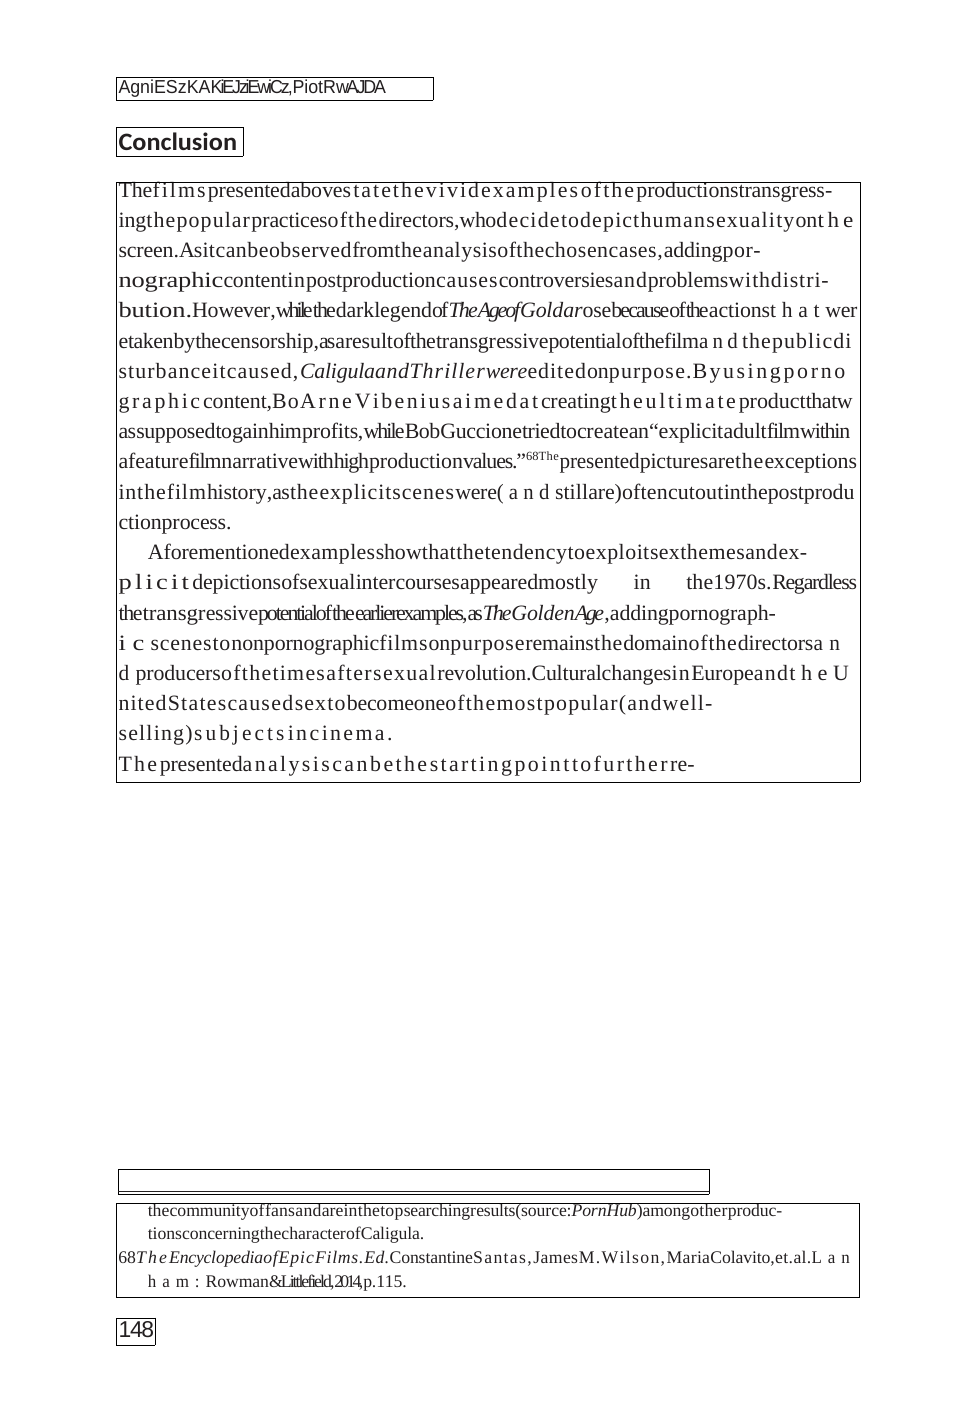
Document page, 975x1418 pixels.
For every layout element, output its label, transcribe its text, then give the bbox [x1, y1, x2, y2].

text tionsconcerningthecharacterofCaligula. [148, 1223, 859, 1243]
text Thefilmspresentedabovestatethevividexamplesoftheproductionstransgress- [118, 183, 860, 202]
text 68TheEncyclopediaofEpicFilms.Ed.ConstantineSantas,JamesM.Wilson,MariaColavito,et.al.Lanham:Rowman&Littlefield,2014,p.115. [118, 1247, 858, 1291]
text 148 [118, 1319, 154, 1343]
text thecommunityoffansandareinthetopsearchingresults(source:PornHub)amongotherproduc- [148, 1204, 859, 1219]
text AgniESzKAKiEJziEwiCz,PiotRwAJDA [118, 78, 433, 98]
text Aforementionedexamplesshowthatthetendencytoexploitsexthemesandex-plicitdepictionsofsexualintercoursesappearedmostly in the1970s.Regardless thetransgressivepotentialoftheearlierexamples,asTheGoldenAge,addingpornograph-icscenestononpornographicfilmsonpurposeremainsthedomainofthedirectorsandproducersofthetimesaftersexualrevolution.CulturalchangesinEuropeandtheUnitedStatescausedsextobecomeoneofthemostpopular(andwell-selling)subjectsincinema. Thepresentedanalysiscanbethestartingpointtofurtherre-searchonusingsexasafactorincreasingthecommercialpotentialofthefilm. [118, 539, 857, 782]
text ingthepopularpracticesofthedirectors,whodecidetodepicthumansexualityonthescreen.Asitcanbeobservedfromtheanalysisofthechosencases,addingpor-nographiccontentinpostproductioncausescontroversiesandproblemswithdistri-bution.However,whilethedarklegendofTheAgeofGoldarosebecauseoftheactionsthatweretakenbythecensorship,asaresultofthetransgressivepotentialofthefilmandthepublicdisturbanceitcaused,CaligulaandThrillerwereeditedonpurpose.Byusingpornographiccontent,BoArneVibeniusaimedatcreatingtheultimateproductthatwassupposedtogainhimprofits,whileBobGuccionetriedtocreatean“explicitadultfilmwithinafeaturefilmnarrativewithhighproductionvalues.”68Thepresentedpicturesaretheexceptionsinthefilmhistory,astheexplicitsceneswere(andstillare)oftencutoutinthepostproductionprocess. [118, 207, 858, 534]
text Conclusion [118, 128, 242, 156]
